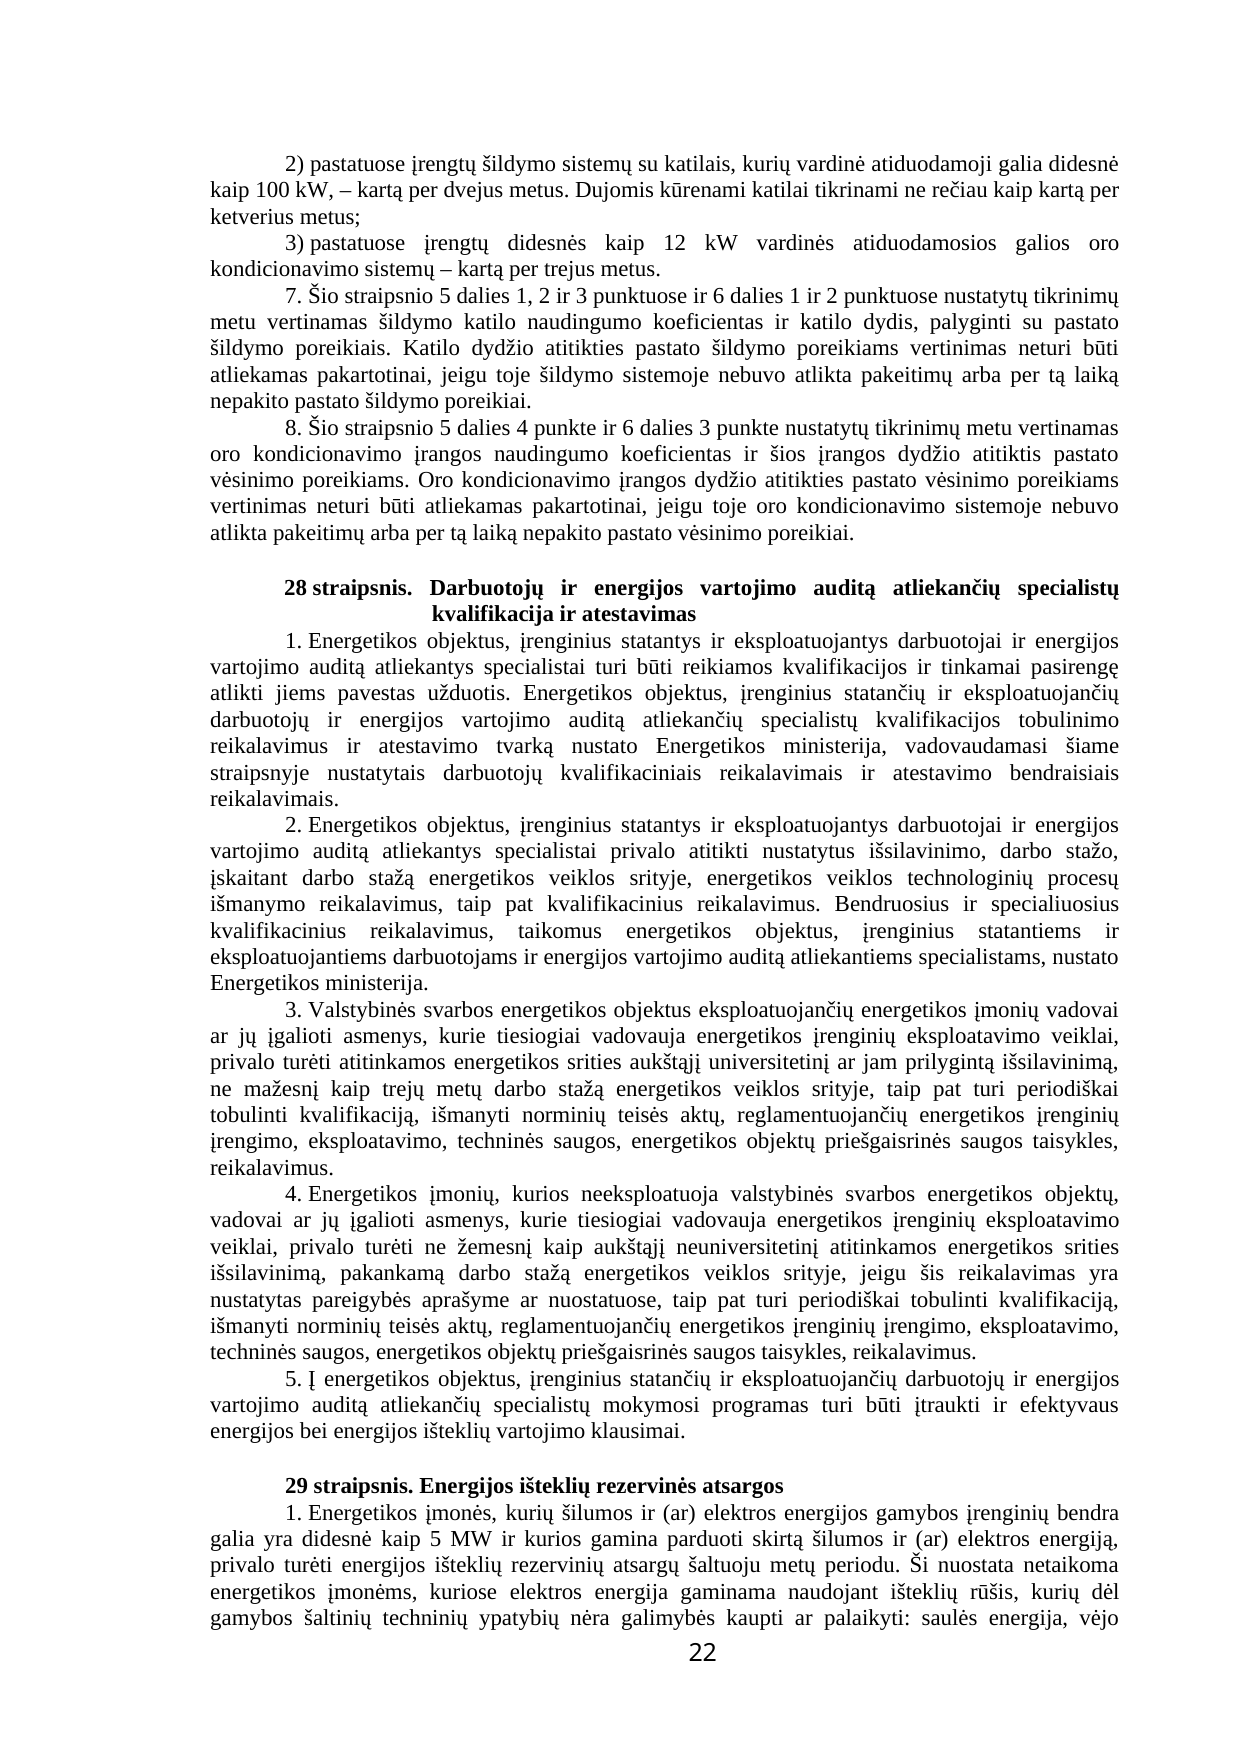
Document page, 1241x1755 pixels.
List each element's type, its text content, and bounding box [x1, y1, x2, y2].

text 1. Energetikos įmonės, kurių šilumos ir (ar) elektros energijos gamybos įrenginių bendra galia yra didesnė kaip 5 MW ir kurios gamina parduoti skirtą šilumos ir (ar) elektros energiją, privalo turėti energijos išteklių rezervinių atsargų šaltuoju metų periodu. Ši nuostata netaikoma energetikos įmonėms, kuriose elektros energija gaminama naudojant išteklių rūšis, kurių dėl gamybos šaltinių techninių ypatybių nėra galimybės kaupti ar palaikyti: saulės energija, vėjo [210, 1499, 1120, 1631]
text 5. Į energetikos objektus, įrenginius statančių ir eksploatuojančių darbuotojų ir energijos vartojimo auditą atliekančių specialistų mokymosi programas turi būti įtraukti ir efektyvaus energijos bei energijos išteklių vartojimo klausimai. [210, 1365, 1120, 1444]
text 28 straipsnis. Darbuotojų ir energijos vartojimo auditą atliekančių specialistų kvalifikacija ir atestavimas [284, 574, 1120, 627]
text 7. Šio straipsnio 5 dalies 1, 2 ir 3 punktuose ir 6 dalies 1 ir 2 punktuose nustatytų tikrinimų metu vertinamas šildymo katilo naudingumo koeficientas ir katilo dydis, palyginti su pastato šildymo poreikiais. Katilo dydžio atitikties pastato šildymo poreikiams vertinimas neturi būti atliekamas pakartotinai, jeigu toje šildymo sistemoje nebuvo atlikta pakeitimų arba per tą laiką nepakito pastato šildymo poreikiai. [210, 282, 1120, 413]
text 29 straipsnis. Energijos išteklių rezervinės atsargos [210, 1472, 1120, 1499]
text 2. Energetikos objektus, įrenginius statantys ir eksploatuojantys darbuotojai ir energijos vartojimo auditą atliekantys specialistai privalo atitikti nustatytus išsilavinimo, darbo stažo, įskaitant darbo stažą energetikos veiklos srityje, energetikos veiklos technologinių procesų išmanymo reikalavimus, taip pat kvalifikacinius reikalavimus. Bendruosius ir specialiuosius kvalifikacinius reikalavimus, taikomus energetikos objektus, įrenginius statantiems ir eksploatuojantiems darbuotojams ir energijos vartojimo auditą atliekantiems specialistams, nustato Energetikos ministerija. [210, 811, 1120, 996]
text 8. Šio straipsnio 5 dalies 4 punkte ir 6 dalies 3 punkte nustatytų tikrinimų metu vertinamas oro kondicionavimo įrangos naudingumo koeficientas ir šios įrangos dydžio atitiktis pastato vėsinimo poreikiams. Oro kondicionavimo įrangos dydžio atitikties pastato vėsinimo poreikiams vertinimas neturi būti atliekamas pakartotinai, jeigu toje oro kondicionavimo sistemoje nebuvo atlikta pakeitimų arba per tą laiką nepakito pastato vėsinimo poreikiai. [210, 413, 1120, 545]
text 3) pastatuose įrengtų didesnės kaip 12 kW vardinės atiduodamosios galios oro kondicionavimo sistemų – kartą per trejus metus. [210, 229, 1120, 282]
text 3. Valstybinės svarbos energetikos objektus eksploatuojančių energetikos įmonių vadovai ar jų įgalioti asmenys, kurie tiesiogiai vadovauja energetikos įrenginių eksploatavimo veiklai, privalo turėti atitinkamos energetikos srities aukštąjį universitetinį ar jam prilygintą išsilavinimą, ne mažesnį kaip trejų metų darbo stažą energetikos veiklos srityje, taip pat turi periodiškai tobulinti kvalifikaciją, išmanyti norminių teisės aktų, reglamentuojančių energetikos įrenginių įrengimo, eksploatavimo, techninės saugos, energetikos objektų priešgaisrinės saugos taisykles, reikalavimus. [210, 996, 1120, 1180]
text 2) pastatuose įrengtų šildymo sistemų su katilais, kurių vardinė atiduodamoji galia didesnė kaip 100 kW, – kartą per dvejus metus. Dujomis kūrenami katilai tikrinami ne rečiau kaip kartą per ketverius metus; [210, 150, 1120, 229]
text 1. Energetikos objektus, įrenginius statantys ir eksploatuojantys darbuotojai ir energijos vartojimo auditą atliekantys specialistai turi būti reikiamos kvalifikacijos ir tinkamai pasirengę atlikti jiems pavestas užduotis. Energetikos objektus, įrenginius statančių ir eksploatuojančių darbuotojų ir energijos vartojimo auditą atliekančių specialistų kvalifikacijos tobulinimo reikalavimus ir atestavimo tvarką nustato Energetikos ministerija, vadovaudamasi šiame straipsnyje nustatytais darbuotojų kvalifikaciniais reikalavimais ir atestavimo bendraisiais reikalavimais. [210, 627, 1120, 811]
text 4. Energetikos įmonių, kurios neeksploatuoja valstybinės svarbos energetikos objektų, vadovai ar jų įgalioti asmenys, kurie tiesiogiai vadovauja energetikos įrenginių eksploatavimo veiklai, privalo turėti ne žemesnį kaip aukštąjį neuniversitetinį atitinkamos energetikos srities išsilavinimą, pakankamą darbo stažą energetikos veiklos srityje, jeigu šis reikalavimas yra nustatytas pareigybės aprašyme ar nuostatuose, taip pat turi periodiškai tobulinti kvalifikaciją, išmanyti norminių teisės aktų, reglamentuojančių energetikos įrenginių įrengimo, eksploatavimo, techninės saugos, energetikos objektų priešgaisrinės saugos taisykles, reikalavimus. [210, 1180, 1120, 1365]
